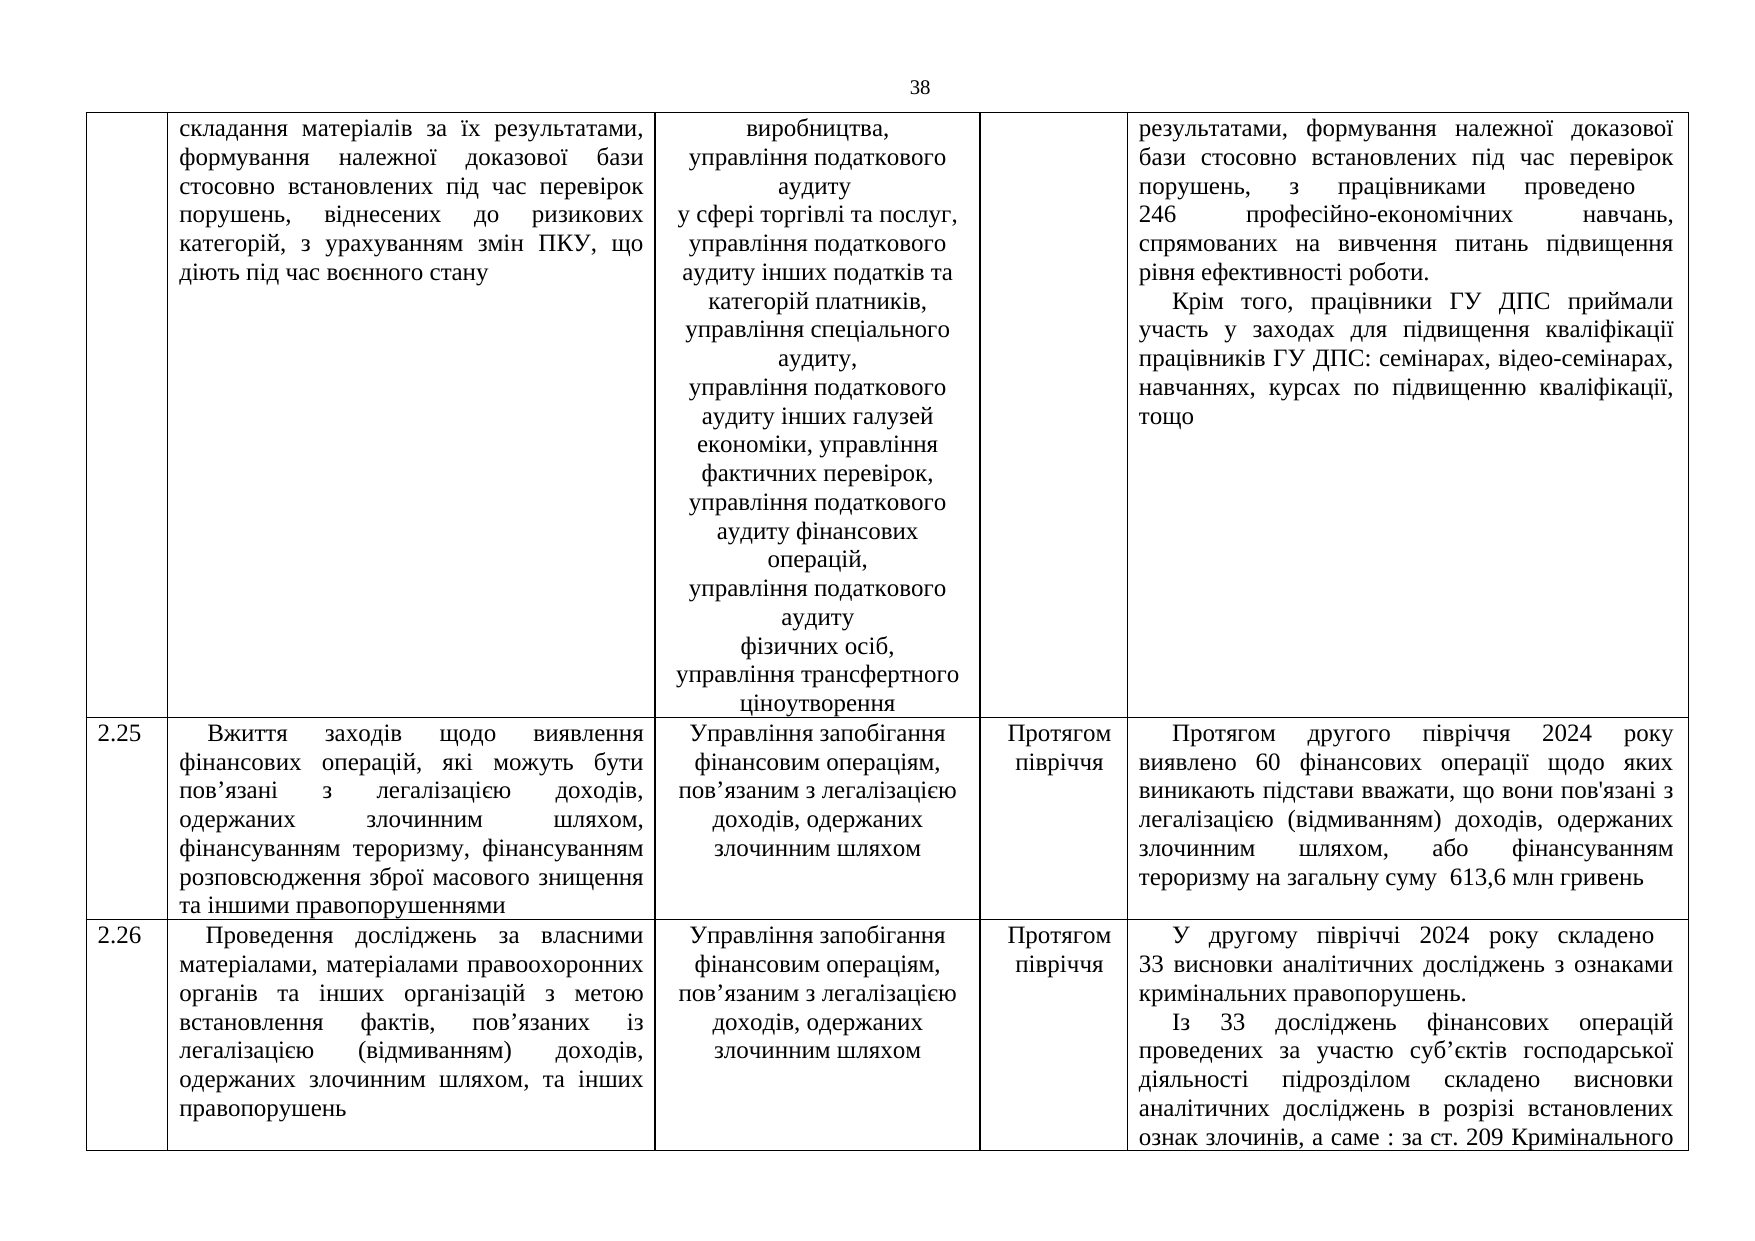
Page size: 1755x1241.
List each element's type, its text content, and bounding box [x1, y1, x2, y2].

table_cell З метою підвищення рівня ефективності роботи щодо виявлення та усунення порушень вимог податкового, валютного та іншого законодавства України, якості проведення перевірок та складання матеріалів за їх результатами, формування належної доказової бази стосовно встановлених під час перевірок порушень, з працівниками проведено 246 професійно-економічних навчань, спрямованих на вивчення питань підвищення рівня ефективності роботи. Крім того, працівники ГУ ДПС приймали участь у заходах для підвищення кваліфікації працівників ГУ ДПС: семінарах, відео-семінарах, навчаннях, курсах по підвищенню кваліфікації, тощо [1128, 113, 1688, 717]
table_cell [981, 113, 1127, 717]
table_cell Вжиття заходів щодо виявлення фінансових операцій, які можуть бути пов’язані з легалізацією доходів, одержаних злочинним шляхом, фінансуванням тероризму, фінансуванням розповсюдження зброї масового знищення та іншими правопорушеннями [168, 718, 654, 919]
table_cell У другому півріччі 2024 року складено 33 висновки аналітичних досліджень з ознаками кримінальних правопорушень. Із 33 досліджень фінансових операцій проведених за участю суб’єктів господарської діяльності підрозділом складено висновки аналітичних досліджень в розрізі встановлених ознак злочинів, а саме : за ст. 209 Кримінального [1128, 920, 1688, 1150]
table_cell 2.26 [87, 920, 167, 1150]
table_cell Управління запобігання фінансовим операціям, пов’язаним з легалізацією доходів, одержаних злочинним шляхом [656, 920, 979, 1150]
table_cell виробництва, управління податкового аудиту у сфері торгівлі та послуг, управління податкового аудиту інших податків та категорій платників, управління спеціального аудиту, управління податкового аудиту інших галузей економіки, управління фактичних перевірок, управління податкового аудиту фінансових операцій, управління податкового аудиту фізичних осіб, управління трансфертного ціноутворення [656, 113, 979, 717]
table_cell Управління запобігання фінансовим операціям, пов’язаним з легалізацією доходів, одержаних злочинним шляхом [656, 718, 979, 919]
table_cell [87, 113, 167, 717]
table_cell Протягом другого півріччя 2024 року виявлено 60 фінансових операції щодо яких виникають підстави вважати, що вони пов'язані з легалізацією (відмиванням) доходів, одержаних злочинним шляхом, або фінансуванням тероризму на загальну суму 613,6 млн гривень [1128, 718, 1688, 919]
table_cell Протягом півріччя [981, 920, 1127, 1150]
table_cell Протягом півріччя [981, 718, 1127, 919]
table_cell складання матеріалів за їх результатами, формування належної доказової бази стосовно встановлених під час перевірок порушень, віднесених до ризикових категорій, з урахуванням змін ПКУ, що діють під час воєнного стану [168, 113, 654, 717]
table_cell Проведення досліджень за власними матеріалами, матеріалами правоохоронних органів та інших організацій з метою встановлення фактів, пов’язаних із легалізацією (відмиванням) доходів, одержаних злочинним шляхом, та інших правопорушень [168, 920, 654, 1150]
table_cell 2.25 [87, 718, 167, 919]
